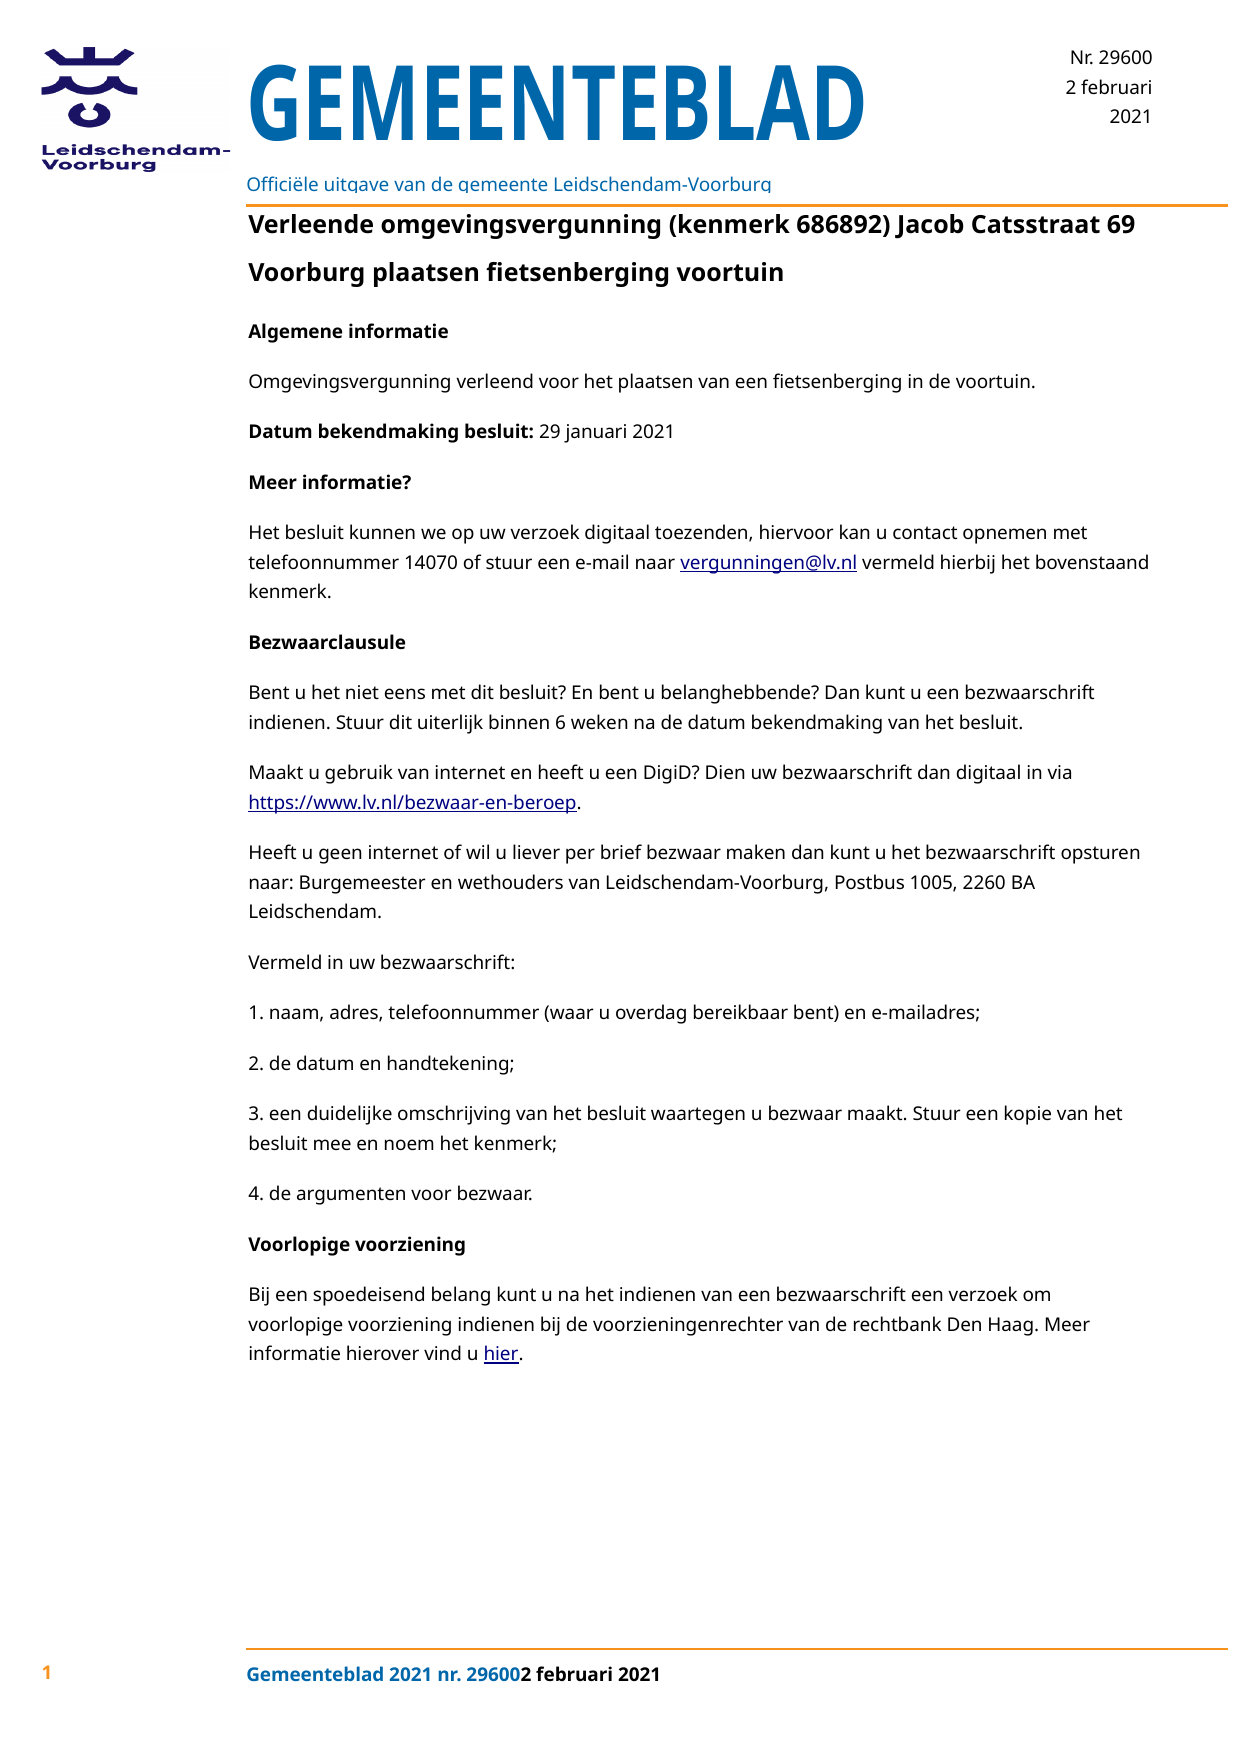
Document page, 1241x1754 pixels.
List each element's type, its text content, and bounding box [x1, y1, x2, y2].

text Bezwaarclausule [248, 629, 1152, 655]
text 2. de datum en handtekening; [248, 1050, 1152, 1076]
text Vermeld in uw bezwaarschrift: [248, 949, 1152, 975]
picture [41, 47, 231, 172]
text Algemene informatie [248, 318, 1152, 344]
text Verleende omgevingsvergunning (kenmerk 686892) Jacob Catsstraat 69 Voorburg plaatsen fietsenberging voortuin [248, 207, 1152, 288]
text Bij een spoedeisend belang kunt u na het indienen van een bezwaarschrift een verzoek om voorlopige voorziening indienen bij de voorzieningenrechter van de rechtbank Den Haag. Meer informatie hierover vind u hier. [248, 1281, 1152, 1366]
text 3. een duidelijke omschrijving van het besluit waartegen u bezwaar maakt. Stuur een kopie van het besluit mee en noem het kenmerk; [248, 1100, 1152, 1156]
text Bent u het niet eens met dit besluit? En bent u belanghebbende? Dan kunt u een bezwaarschrift indienen. Stuur dit uiterlijk binnen 6 weken na de datum bekendmaking van het besluit. [248, 679, 1152, 735]
text Datum bekendmaking besluit: 29 januari 2021 [248, 419, 1152, 444]
text Omgevingsvergunning verleend voor het plaatsen van een fietsenberging in de voortuin. [248, 368, 1152, 394]
text Maakt u gebruik van internet en heeft u een DigiD? Dien uw bezwaarschrift dan digitaal in via https://www.lv.nl/bezwaar-en-beroep. [248, 759, 1152, 815]
text 1. naam, adres, telefoonnummer (waar u overdag bereikbaar bent) en e-mailadres; [248, 999, 1152, 1025]
text Heeft u geen internet of wil u liever per brief bezwaar maken dan kunt u het bezwaarschrift opsturen naar: Burgemeester en wethouders van Leidschendam-Voorburg, Postbus 1005, 2260 BA Leidschendam. [248, 839, 1152, 924]
text Voorlopige voorziening [248, 1231, 1152, 1257]
text Het besluit kunnen we op uw verzoek digitaal toezenden, hiervoor kan u contact opnemen met telefoonnummer 14070 of stuur een e-mail naar vergunningen@lv.nl vermeld hierbij het bovenstaand kenmerk. [248, 519, 1152, 604]
text 4. de argumenten voor bezwaar. [248, 1180, 1152, 1206]
text Meer informatie? [248, 469, 1152, 495]
